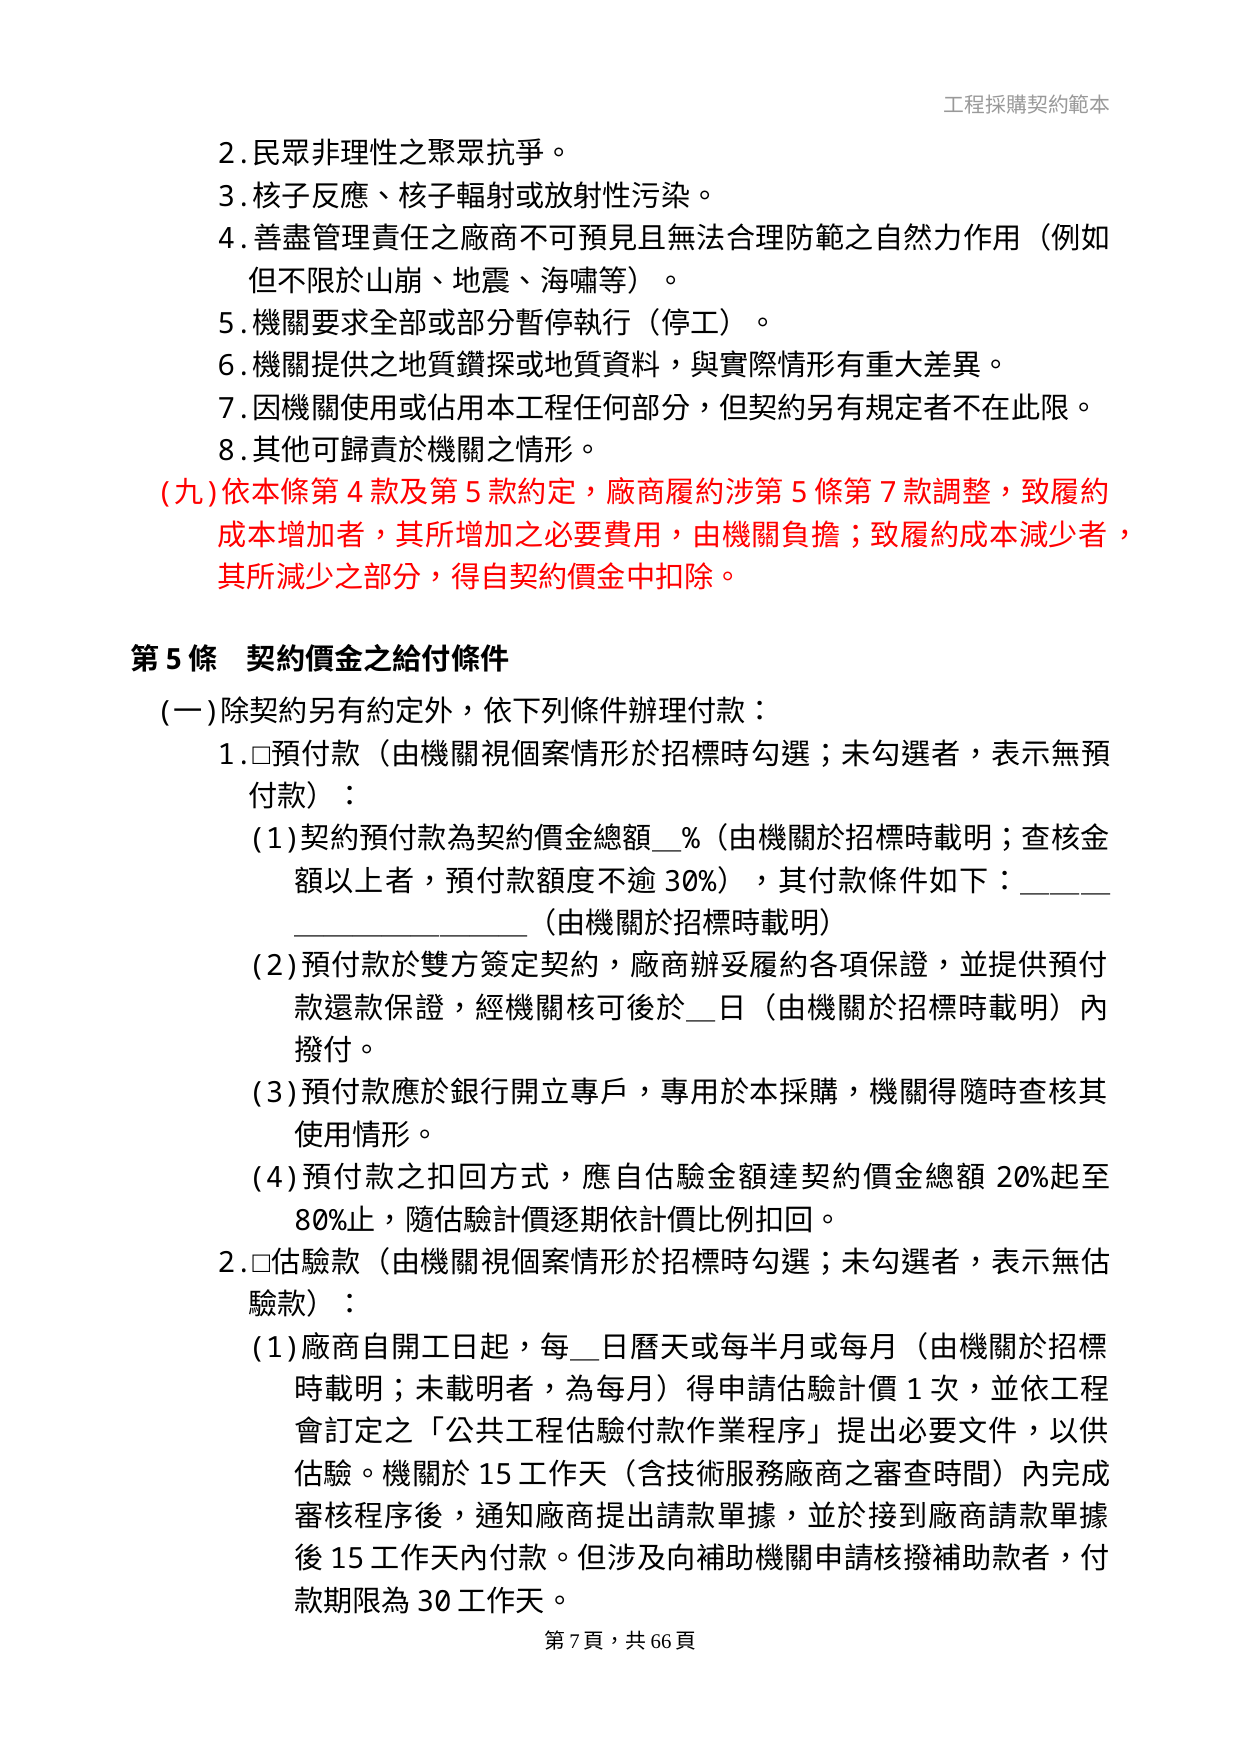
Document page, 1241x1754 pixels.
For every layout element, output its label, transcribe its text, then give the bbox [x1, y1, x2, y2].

text 1.□預付款（由機關視個案情形於招標時勾選；未勾選者，表示無預付款）： [217, 730, 1110, 815]
text 4.善盡管理責任之廠商不可預見且無法合理防範之自然力作用（例如但不限於山崩、地震、海嘯等）。 [217, 215, 1110, 299]
text 6.機關提供之地質鑽探或地質資料，與實際情形有重大差異。 [217, 342, 1110, 384]
text 5.機關要求全部或部分暫停執行（停工）。 [217, 299, 1110, 342]
text 第5條 契約價金之給付條件 [130, 636, 1110, 678]
text (4)預付款之扣回方式，應自估驗金額達契約價金總額20%起至80%止，隨估驗計價逐期依計價比例扣回。 [248, 1154, 1110, 1238]
text (1)廠商自開工日起，每＿日曆天或每半月或每月（由機關於招標時載明；未載明者，為每月）得申請估驗計價1次，並依工程會訂定之「公共工程估驗付款作業程序」提出必要文件，以供估驗。機關於15工作天（含技術服務廠商之審查時間）內完成審核程序後，通知廠商提出請款單據，並於接到廠商請款單據後15工作天內付款。但涉及向補助機關申請核撥補助款者，付款期限為30工作天。 [248, 1323, 1110, 1620]
text 3.核子反應、核子輻射或放射性污染。 [217, 172, 1110, 215]
text 2.民眾非理性之聚眾抗爭。 [217, 130, 1110, 172]
text (九)依本條第4款及第5款約定，廠商履約涉第5條第7款調整，致履約成本增加者，其所增加之必要費用，由機關負擔；致履約成本減少者，其所減少之部分，得自契約價金中扣除。 [156, 469, 1110, 596]
text (一)除契約另有約定外，依下列條件辦理付款： [156, 688, 1110, 730]
text (3)預付款應於銀行開立專戶，專用於本採購，機關得隨時查核其使用情形。 [248, 1069, 1110, 1154]
text 7.因機關使用或佔用本工程任何部分，但契約另有規定者不在此限。 [217, 384, 1110, 427]
text (1)契約預付款為契約價金總額＿%（由機關於招標時載明；查核金額以上者，預付款額度不逾30%），其付款條件如下：＿＿＿＿＿＿＿＿＿＿＿（由機關於招標時載明） [248, 815, 1110, 942]
text 2.□估驗款（由機關視個案情形於招標時勾選；未勾選者，表示無估驗款）： [217, 1238, 1110, 1323]
text (2)預付款於雙方簽定契約，廠商辦妥履約各項保證，並提供預付款還款保證，經機關核可後於＿日（由機關於招標時載明）內撥付。 [248, 942, 1110, 1069]
text 8.其他可歸責於機關之情形。 [217, 427, 1110, 469]
